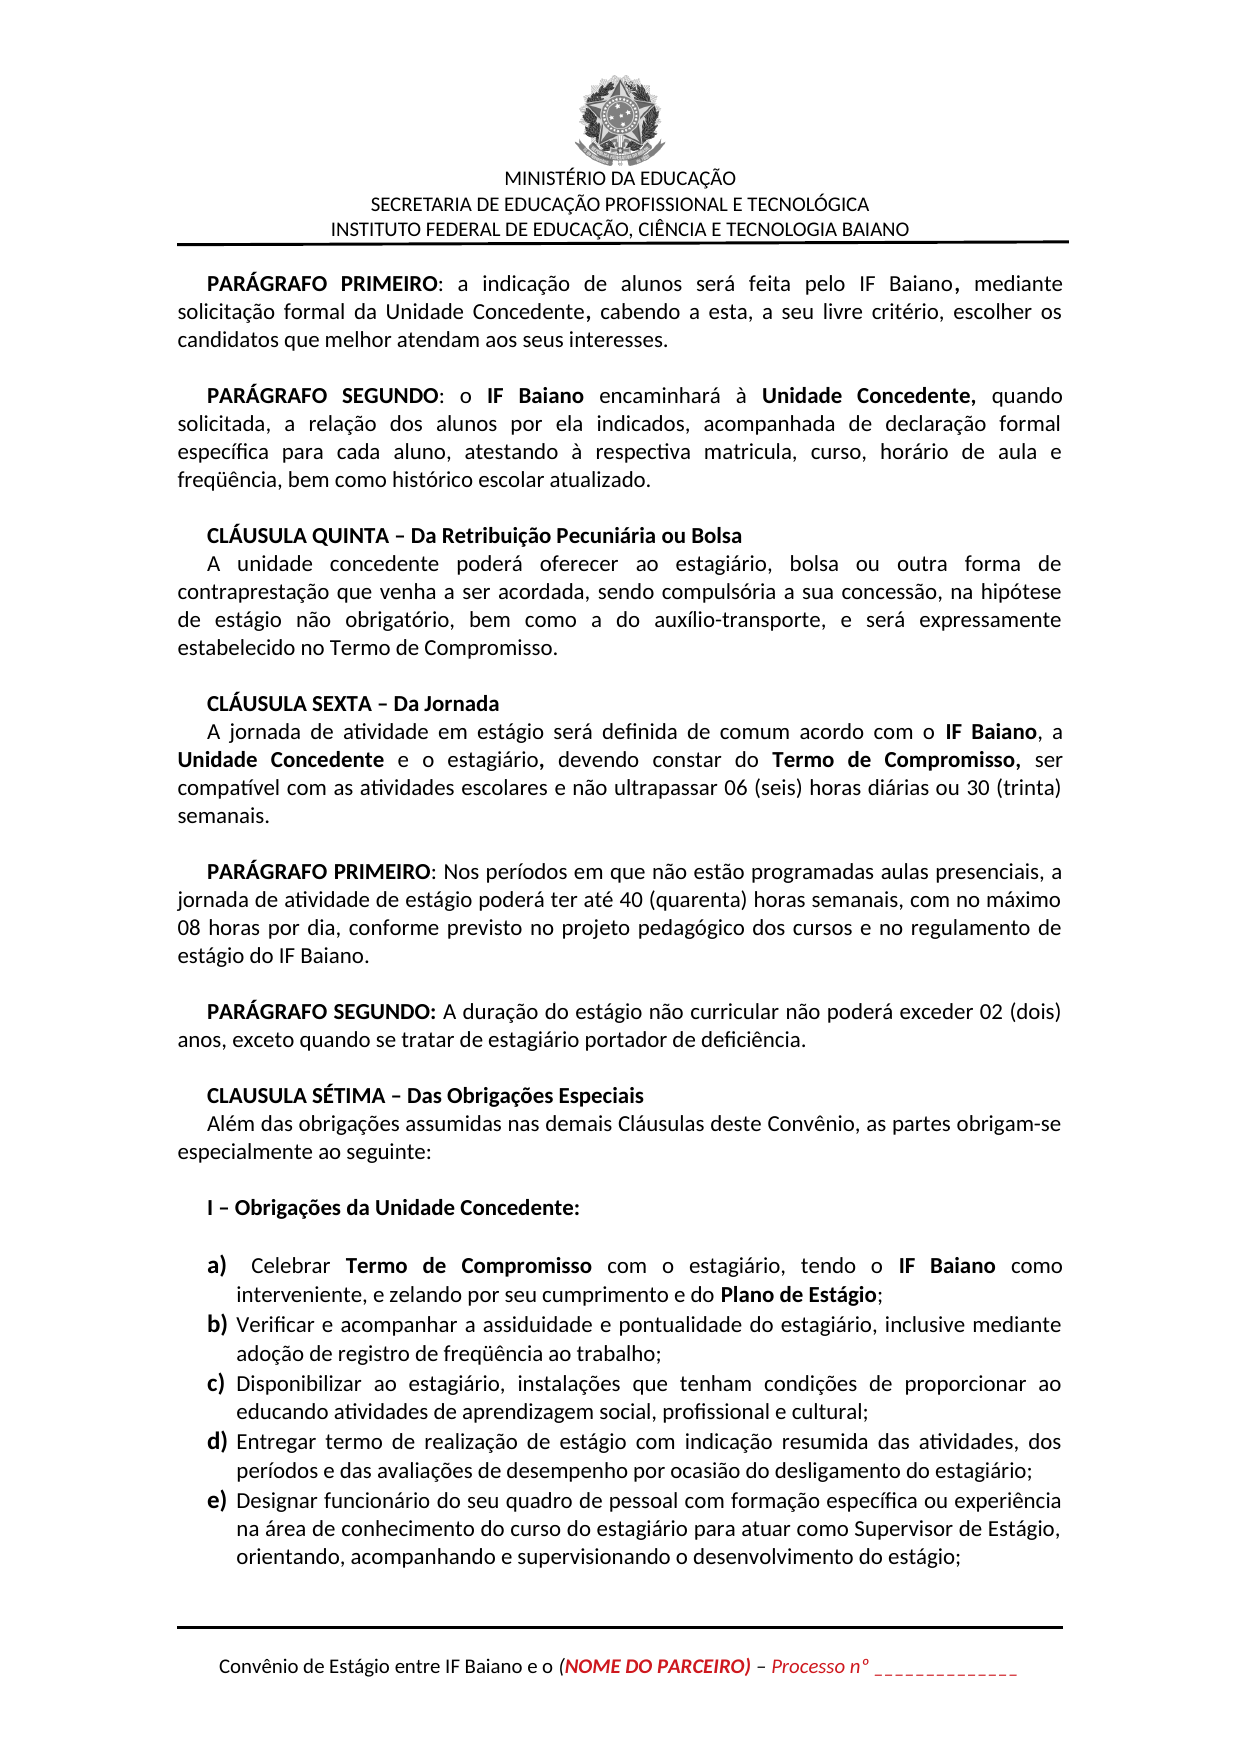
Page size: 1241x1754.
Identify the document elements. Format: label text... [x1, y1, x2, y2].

text PARÁGRAFO PRIMEIRO: Nos períodos em que não estão programadas aulas presenciais, a jornada de atividade de estágio poderá ter até 40 (quarenta) horas semanais, com no máximo 08 horas por dia, conforme previsto no projeto pedagógico dos cursos e no regulamento de estágio do IF Baiano. [177, 857, 1063, 969]
list Designar funcionário do seu quadro de pessoal com formação específica ou experiência na área de conhecimento do curso do estagiário para atuar como Supervisor de Estágio, orientando, acompanhando e supervisionando o desenvolvimento do estágio; [207, 1484, 1063, 1570]
text Além das obrigações assumidas nas demais Cláusulas deste Convênio, as partes obrigam-se especialmente ao seguinte: [177, 1109, 1063, 1166]
list Entregar termo de realização de estágio com indicação resumida das atividades, dos períodos e das avaliações de desempenho por ocasião do desligamento do estagiário; [207, 1425, 1063, 1484]
text I – Obrigações da Unidade Concedente: [177, 1193, 1063, 1222]
text A jornada de atividade em estágio será definida de comum acordo com o IF Baiano, a Unidade Concedente e o estagiário, devendo constar do Termo de Compromisso, ser compatível com as atividades escolares e não ultrapassar 06 (seis) horas diárias ou 30 (trinta) semanais. [177, 717, 1063, 829]
text CLÁUSULA QUINTA – Da Retribuição Pecuniária ou Bolsa [177, 521, 1063, 549]
text PARÁGRAFO SEGUNDO: A duração do estágio não curricular não poderá exceder 02 (dois) anos, exceto quando se tratar de estagiário portador de deficiência. [177, 997, 1063, 1053]
text A unidade concedente poderá oferecer ao estagiário, bolsa ou outra forma de contraprestação que venha a ser acordada, sendo compulsória a sua concessão, na hipótese de estágio não obrigatório, bem como a do auxílio-transporte, e será expressamente estabelecido no Termo de Compromisso. [177, 549, 1063, 661]
text CLAUSULA SÉTIMA – Das Obrigações Especiais [177, 1081, 1063, 1109]
text PARÁGRAFO SEGUNDO: o IF Baiano encaminhará à Unidade Concedente, quando solicitada, a relação dos alunos por ela indicados, acompanhada de declaração formal específica para cada aluno, atestando à respectiva matricula, curso, horário de aula e freqüência, bem como histórico escolar atualizado. [177, 381, 1063, 493]
list Verificar e acompanhar a assiduidade e pontualidade do estagiário, inclusive mediante adoção de registro de freqüência ao trabalho; [207, 1308, 1063, 1367]
list Disponibilizar ao estagiário, instalações que tenham condições de proporcionar ao educando atividades de aprendizagem social, profissional e cultural; [207, 1367, 1063, 1425]
text PARÁGRAFO PRIMEIRO: a indicação de alunos será feita pelo IF Baiano, mediante solicitação formal da Unidade Concedente, cabendo a esta, a seu livre critério, escolher os candidatos que melhor atendam aos seus interesses. [177, 269, 1063, 353]
list Celebrar Termo de Compromisso com o estagiário, tendo o IF Baiano como interveniente, e zelando por seu cumprimento e do Plano de Estágio; [207, 1249, 1063, 1308]
text CLÁUSULA SEXTA – Da Jornada [177, 689, 1063, 717]
